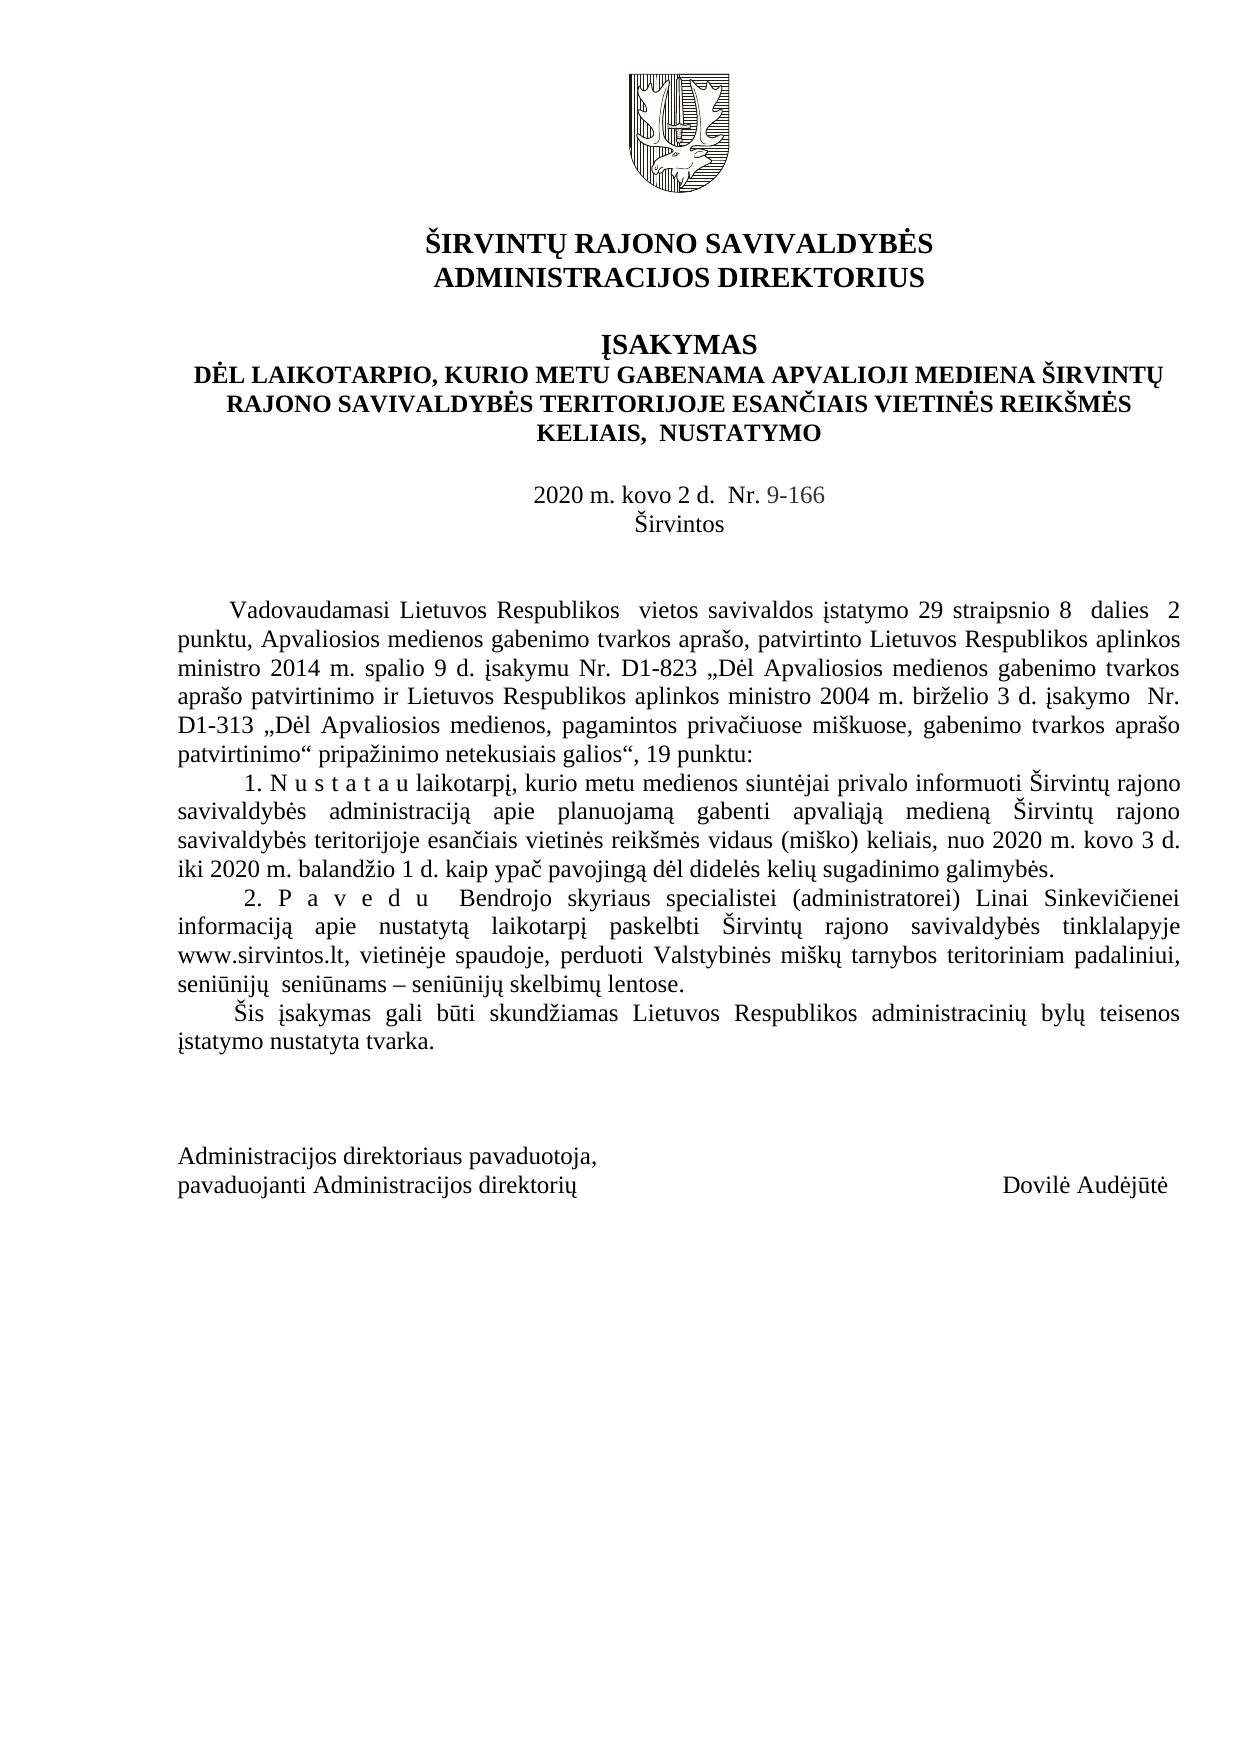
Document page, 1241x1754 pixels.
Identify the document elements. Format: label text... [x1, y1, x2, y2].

text Širvintos [177, 509, 1181, 538]
text Šis įsakymas gali būti skundžiamas Lietuvos Respublikos administracinių bylų teisenos įstatymo nustatyta tvarka. [177, 998, 1181, 1055]
text ADMINISTRACIJOS DIREKTORIUS [177, 260, 1181, 293]
text 1. N u s t a t a u laikotarpį, kurio metu medienos siuntėjai privalo informuoti Širvintų rajono savivaldybės administraciją apie planuojamą gabenti apvaliąją medieną Širvintų rajono savivaldybės teritorijoje esančiais vietinės reikšmės vidaus (miško) keliais, nuo 2020 m. kovo 3 d. iki 2020 m. balandžio 1 d. kaip ypač pavojingą dėl didelės kelių sugadinimo galimybės. [177, 768, 1181, 883]
text pavaduojanti Administracijos direktorių Dovilė Audėjūtė [177, 1170, 1181, 1199]
text 2. P a v e d u Bendrojo skyriaus specialistei (administratorei) Linai Sinkevičienei informaciją apie nustatytą laikotarpį paskelbti Širvintų rajono savivaldybės tinklalapyje www.sirvintos.lt, vietinėje spaudoje, perduoti Valstybinės miškų tarnybos teritoriniam padaliniui, seniūnijų seniūnams – seniūnijų skelbimų lentose. [177, 883, 1181, 998]
text ĮSAKYMAS [177, 327, 1181, 360]
text ŠIRVINTŲ RAJONO SAVIVALDYBĖS [177, 226, 1181, 260]
text 2020 m. kovo 2 d. Nr. 9-166 [177, 480, 1181, 509]
text Administracijos direktoriaus pavaduotoja, [177, 1141, 1181, 1170]
text DĖL LAIKOTARPIO, KURIO METU GABENAMA APVALIOJI MEDIENA ŠIRVINTŲ RAJONO SAVIVALDYBĖS TERITORIJOJE ESANČIAIS VIETINĖS REIKŠMĖS KELIAIS, NUSTATYMO [177, 360, 1181, 447]
text Vadovaudamasi Lietuvos Respublikos vietos savivaldos įstatymo 29 straipsnio 8 dalies 2 punktu, Apvaliosios medienos gabenimo tvarkos aprašo, patvirtinto Lietuvos Respublikos aplinkos ministro 2014 m. spalio 9 d. įsakymu Nr. D1-823 „Dėl Apvaliosios medienos gabenimo tvarkos aprašo patvirtinimo ir Lietuvos Respublikos aplinkos ministro 2004 m. birželio 3 d. įsakymo Nr. D1-313 „Dėl Apvaliosios medienos, pagamintos privačiuose miškuose, gabenimo tvarkos aprašo patvirtinimo“ pripažinimo netekusiais galios“, 19 punktu: [177, 595, 1181, 768]
